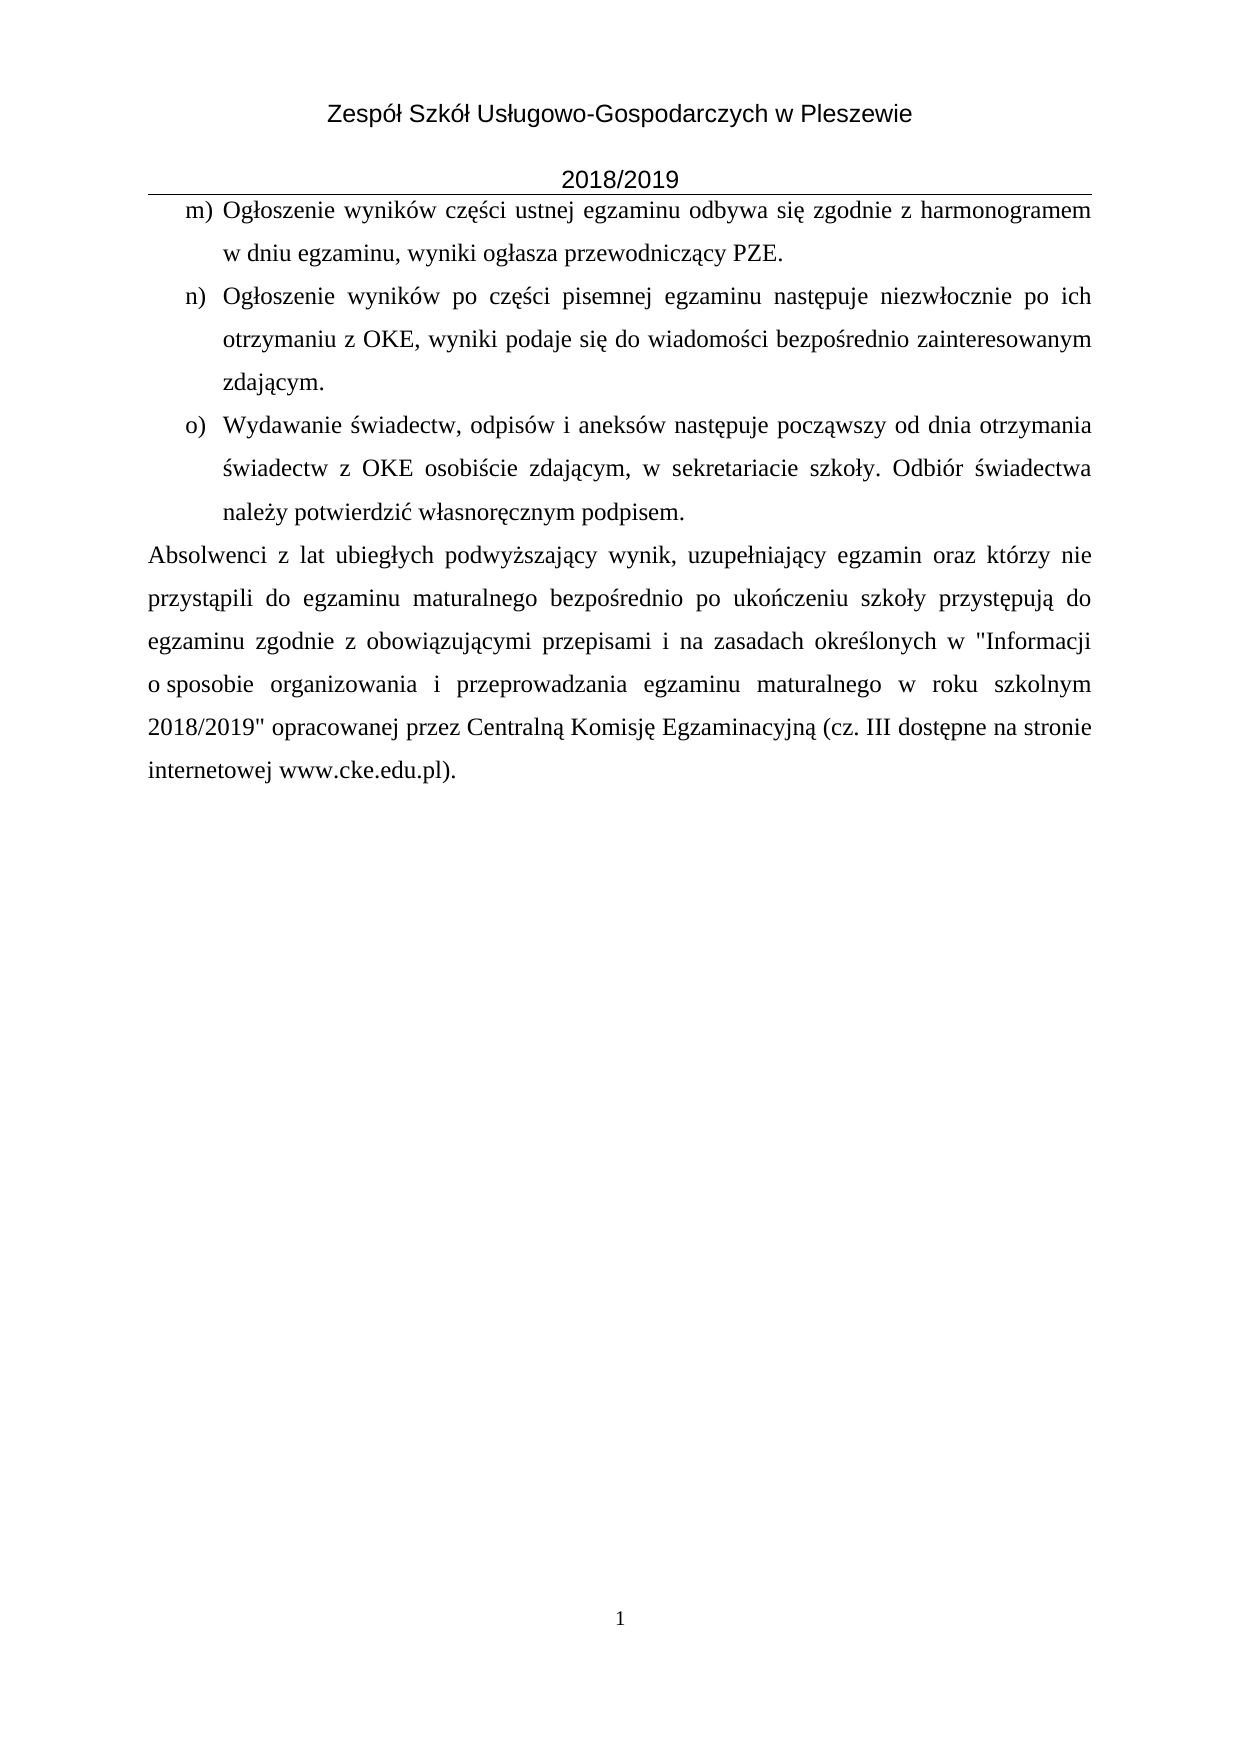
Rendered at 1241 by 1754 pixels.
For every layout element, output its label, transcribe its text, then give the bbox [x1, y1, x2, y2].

list Ogłoszenie wyników po części pisemnej egzaminu następuje niezwłocznie po ich otrzymaniu z OKE, wyniki podaje się do wiadomości bezpośrednio zainteresowanym zdającym. [185, 281, 1092, 396]
list Wydawanie świadectw, odpisów i aneksów następuje począwszy od dnia otrzymania świadectw z OKE osobiście zdającym, w sekretariacie szkoły. Odbiór świadectwa należy potwierdzić własnoręcznym podpisem. [185, 410, 1092, 525]
list Ogłoszenie wyników części ustnej egzaminu odbywa się zgodnie z harmonogramem w dniu egzaminu, wyniki ogłasza przewodniczący PZE. [185, 195, 1092, 267]
text Absolwenci z lat ubiegłych podwyższający wynik, uzupełniający egzamin oraz którzy nie przystąpili do egzaminu maturalnego bezpośrednio po ukończeniu szkoły przystępują do egzaminu zgodnie z obowiązującymi przepisami i na zasadach określonych w "Informacji o sposobie organizowania i przeprowadzania egzaminu maturalnego w roku szkolnym 2018/2019" opracowanej przez Centralną Komisję Egzaminacyjną (cz. III dostępne na stronie internetowej www.cke.edu.pl). [148, 540, 1092, 784]
